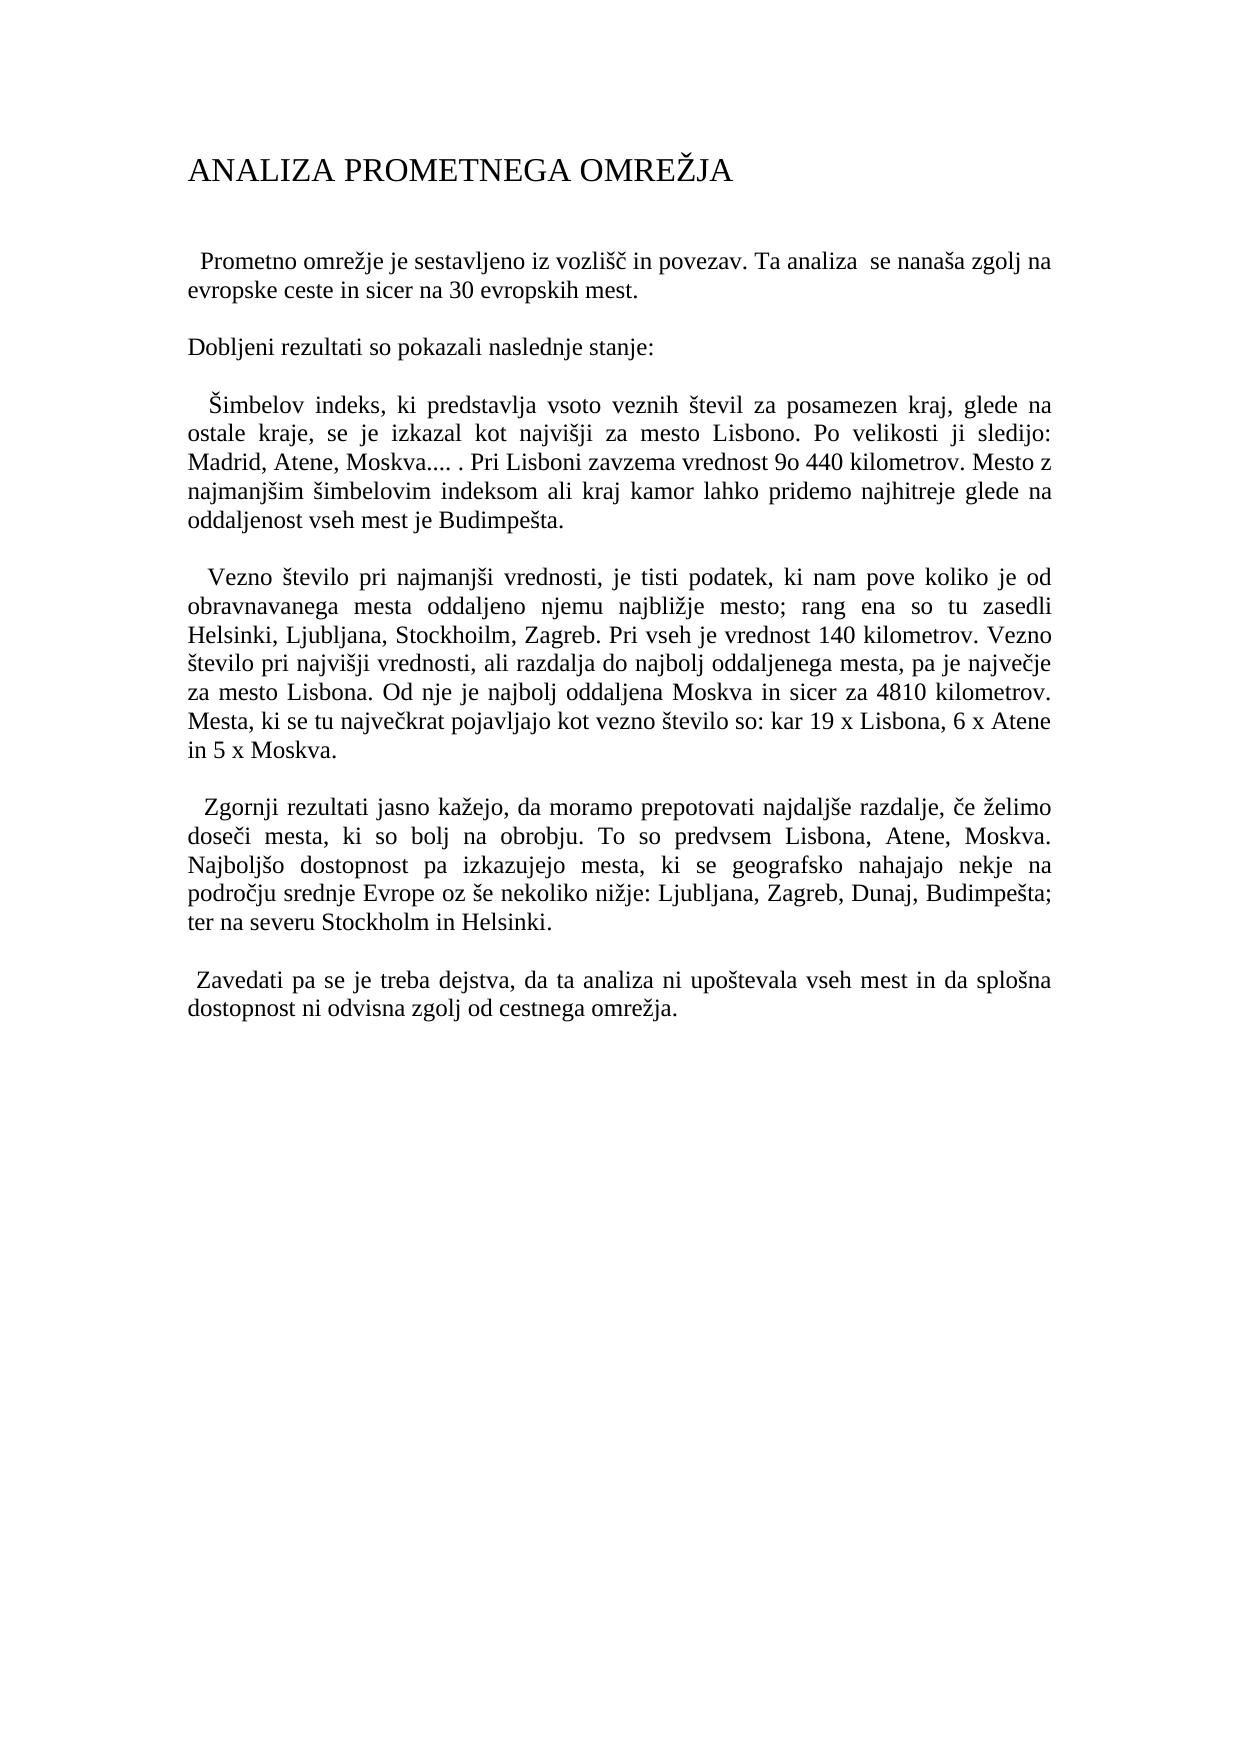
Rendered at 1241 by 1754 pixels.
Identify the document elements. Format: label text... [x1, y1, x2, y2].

text Prometno omrežje je sestavljeno iz vozlišč in povezav. Ta analiza se nanaša zgolj na evropske ceste in sicer na 30 evropskih mest. [187, 246, 1053, 303]
text Šimbelov indeks, ki predstavlja vsoto veznih števil za posamezen kraj, glede na ostale kraje, se je izkazal kot najvišji za mesto Lisbono. Po velikosti ji sledijo: Madrid, Atene, Moskva.... . Pri Lisboni zavzema vrednost 9o 440 kilometrov. Mesto z najmanjšim šimbelovim indeksom ali kraj kamor lahko pridemo najhitreje glede na oddaljenost vseh mest je Budimpešta. [187, 390, 1053, 533]
text Zavedati pa se je treba dejstva, da ta analiza ni upoštevala vseh mest in da splošna dostopnost ni odvisna zgolj od cestnega omrežja. [187, 965, 1053, 1022]
text ANALIZA PROMETNEGA OMREŽJA [187, 150, 1053, 188]
text Zgornji rezultati jasno kažejo, da moramo prepotovati najdaljše razdalje, če želimo doseči mesta, ki so bolj na obrobju. To so predvsem Lisbona, Atene, Moskva. Najboljšo dostopnost pa izkazujejo mesta, ki se geografsko nahajajo nekje na področju srednje Evrope oz še nekoliko nižje: Ljubljana, Zagreb, Dunaj, Budimpešta; ter na severu Stockholm in Helsinki. [187, 792, 1053, 936]
text Dobljeni rezultati so pokazali naslednje stanje: [187, 332, 1053, 361]
text Vezno število pri najmanjši vrednosti, je tisti podatek, ki nam pove koliko je od obravnavanega mesta oddaljeno njemu najbližje mesto; rang ena so tu zasedli Helsinki, Ljubljana, Stockhoilm, Zagreb. Pri vseh je vrednost 140 kilometrov. Vezno število pri najvišji vrednosti, ali razdalja do najbolj oddaljenega mesta, pa je največje za mesto Lisbona. Od nje je najbolj oddaljena Moskva in sicer za 4810 kilometrov. Mesta, ki se tu največkrat pojavljajo kot vezno število so: kar 19 x Lisbona, 6 x Atene in 5 x Moskva. [187, 562, 1053, 763]
